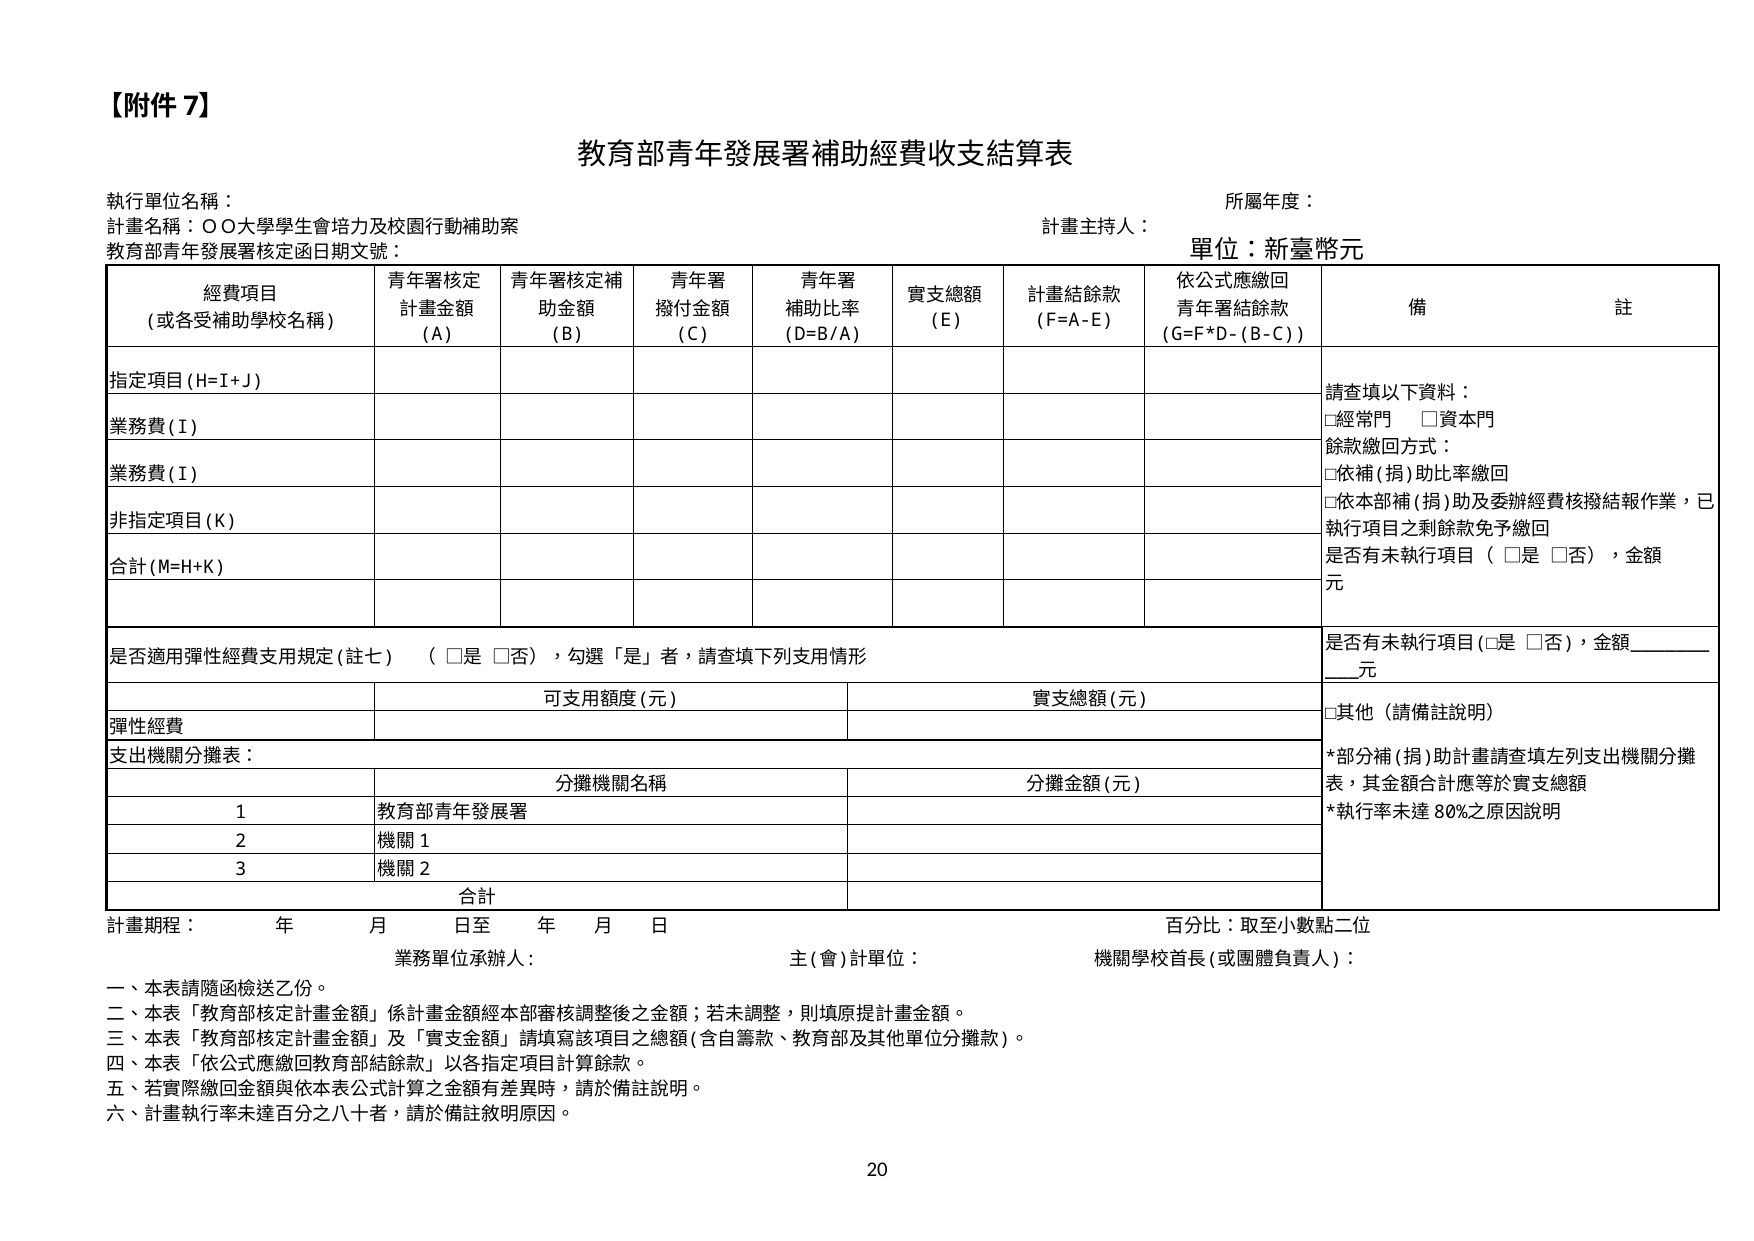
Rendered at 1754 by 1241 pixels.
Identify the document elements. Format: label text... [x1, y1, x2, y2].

table_header 青年署核定補助金額 (B) [501, 266, 633, 346]
table_cell [501, 487, 633, 532]
table_cell [1004, 394, 1144, 439]
text 一、本表請隨函檢送乙份。 [106, 976, 1648, 1001]
table_cell [1004, 487, 1144, 532]
table_header 經費項目 (或各受補助學校名稱) [108, 266, 374, 346]
table_cell [634, 580, 752, 626]
table_cell [501, 394, 633, 439]
text 二、本表「教育部核定計畫金額」係計畫金額經本部審核調整後之金額；若未調整，則填原提計畫金額。 [106, 1001, 1648, 1026]
table_cell [634, 440, 752, 486]
table_cell [753, 487, 892, 532]
table_cell [1004, 534, 1144, 579]
table_cell *部分補(捐)助計畫請查填左列支出機關分攤表，其金額合計應等於實支總額 [1323, 739, 1718, 796]
table_cell [375, 394, 500, 439]
table_cell [1145, 580, 1321, 626]
table_cell *執行率未達80%之原因說明 [1323, 796, 1718, 824]
table_cell 是否適用彈性經費支用規定(註七) （ □是 □否），勾選「是」者，請查填下列支用情形 [108, 628, 1321, 682]
text 計畫期程： 年 月 日至 年 月 日 百分比：取至小數點二位 [106, 911, 1648, 938]
text 計畫名稱：ＯＯ大學學生會培力及校園行動補助案 計畫主持人： [106, 214, 1648, 239]
table_cell [1323, 824, 1718, 853]
table_cell [1004, 347, 1144, 392]
table_cell [634, 487, 752, 532]
table_cell [893, 440, 1003, 486]
table_cell 合計 [108, 882, 847, 909]
table_header 計畫結餘款 (F=A-E) [1004, 266, 1144, 346]
table_cell [893, 534, 1003, 579]
table_cell [893, 394, 1003, 439]
table_cell 分攤機關名稱 [375, 769, 847, 796]
table_cell 是否有未執行項目(□是 □否)，金額__________元 [1323, 627, 1718, 682]
text 教育部青年發展署核定函日期文號： 單位：新臺幣元 [106, 239, 1648, 264]
table_cell [634, 347, 752, 392]
table_cell [848, 854, 1321, 881]
table_cell [375, 711, 847, 739]
table_cell [375, 580, 500, 626]
table_cell [753, 534, 892, 579]
table_cell [1323, 881, 1718, 909]
table_cell [375, 440, 500, 486]
table_cell [501, 347, 633, 392]
table_cell [108, 580, 374, 626]
table_cell [501, 534, 633, 579]
table_cell [1145, 394, 1321, 439]
table_cell 可支用額度(元) [375, 683, 847, 710]
table_cell 非指定項目(K) [108, 487, 374, 532]
table_header 備 註 [1322, 266, 1718, 346]
table_cell [634, 394, 752, 439]
table_cell 教育部青年發展署 [375, 797, 847, 824]
table_cell [753, 580, 892, 626]
text 業務單位承辦人: 主(會)計單位： 機關學校首長(或團體負責人)： [106, 938, 1648, 976]
table_cell 請查填以下資料： □經常門 □資本門 餘款繳回方式： □依補(捐)助比率繳回 □依本部補(捐)助及委辦經費核撥結報作業，已執行項目之剩餘款免予繳回 是否有未執行項目（ □是 □否），金額 元 [1322, 347, 1718, 626]
table_cell [501, 580, 633, 626]
text 三、本表「教育部核定計畫金額」及「實支金額」請填寫該項目之總額(含自籌款、教育部及其他單位分攤款)。 [106, 1026, 1648, 1051]
table_cell [893, 347, 1003, 392]
table_cell [848, 797, 1321, 824]
table_cell 2 [108, 825, 374, 853]
table_cell [108, 683, 374, 710]
table_cell [1145, 440, 1321, 486]
text 六、計畫執行率未達百分之八十者，請於備註敘明原因。 [106, 1101, 1648, 1126]
text 【附件7】 [96, 84, 254, 123]
table_cell □其他（請備註說明） [1323, 683, 1718, 739]
table_cell [753, 394, 892, 439]
table_cell [753, 440, 892, 486]
table_cell [848, 711, 1321, 739]
table_cell 支出機關分攤表： [108, 741, 1321, 768]
table_cell [1004, 580, 1144, 626]
table_header 青年署 撥付金額 (C) [634, 266, 752, 346]
text 教育部青年發展署補助經費收支結算表 [3, 114, 1648, 189]
table_cell [501, 440, 633, 486]
table_cell [893, 580, 1003, 626]
table_cell [753, 347, 892, 392]
table_cell [1145, 534, 1321, 579]
table_cell [1145, 347, 1321, 392]
table_cell [634, 534, 752, 579]
table_cell 合計(M=H+K) [108, 534, 374, 579]
table_cell [375, 347, 500, 392]
table_cell [1323, 853, 1718, 881]
text 執行單位名稱： 所屬年度： [106, 189, 1648, 214]
table_header 青年署 補助比率 (D=B/A) [753, 266, 892, 346]
table_cell 業務費(I) [108, 394, 374, 439]
table_cell 分攤金額(元) [848, 769, 1321, 796]
table_cell [893, 487, 1003, 532]
table_cell [848, 825, 1321, 853]
table_cell 實支總額(元) [848, 683, 1321, 710]
table_cell 機關2 [375, 854, 847, 881]
table_cell [108, 769, 374, 796]
table_cell 1 [108, 797, 374, 824]
table_header 青年署核定 計畫金額 (A) [375, 266, 500, 346]
table_cell [1004, 440, 1144, 486]
table_cell 彈性經費 [108, 711, 374, 739]
table_cell 機關1 [375, 825, 847, 853]
table_cell [375, 534, 500, 579]
table_cell [375, 487, 500, 532]
table_cell 指定項目(H=I+J) [108, 347, 374, 392]
table_cell 3 [108, 854, 374, 881]
text 四、本表「依公式應繳回教育部結餘款」以各指定項目計算餘款。 [106, 1051, 1648, 1076]
table_cell [1145, 487, 1321, 532]
table_header 實支總額 (E) [893, 266, 1003, 346]
table_header 依公式應繳回 青年署結餘款 (G=F*D-(B-C)) [1145, 266, 1321, 346]
table_cell [848, 882, 1321, 909]
table_cell 業務費(I) [108, 440, 374, 486]
text 五、若實際繳回金額與依本表公式計算之金額有差異時，請於備註說明。 [106, 1076, 1648, 1101]
